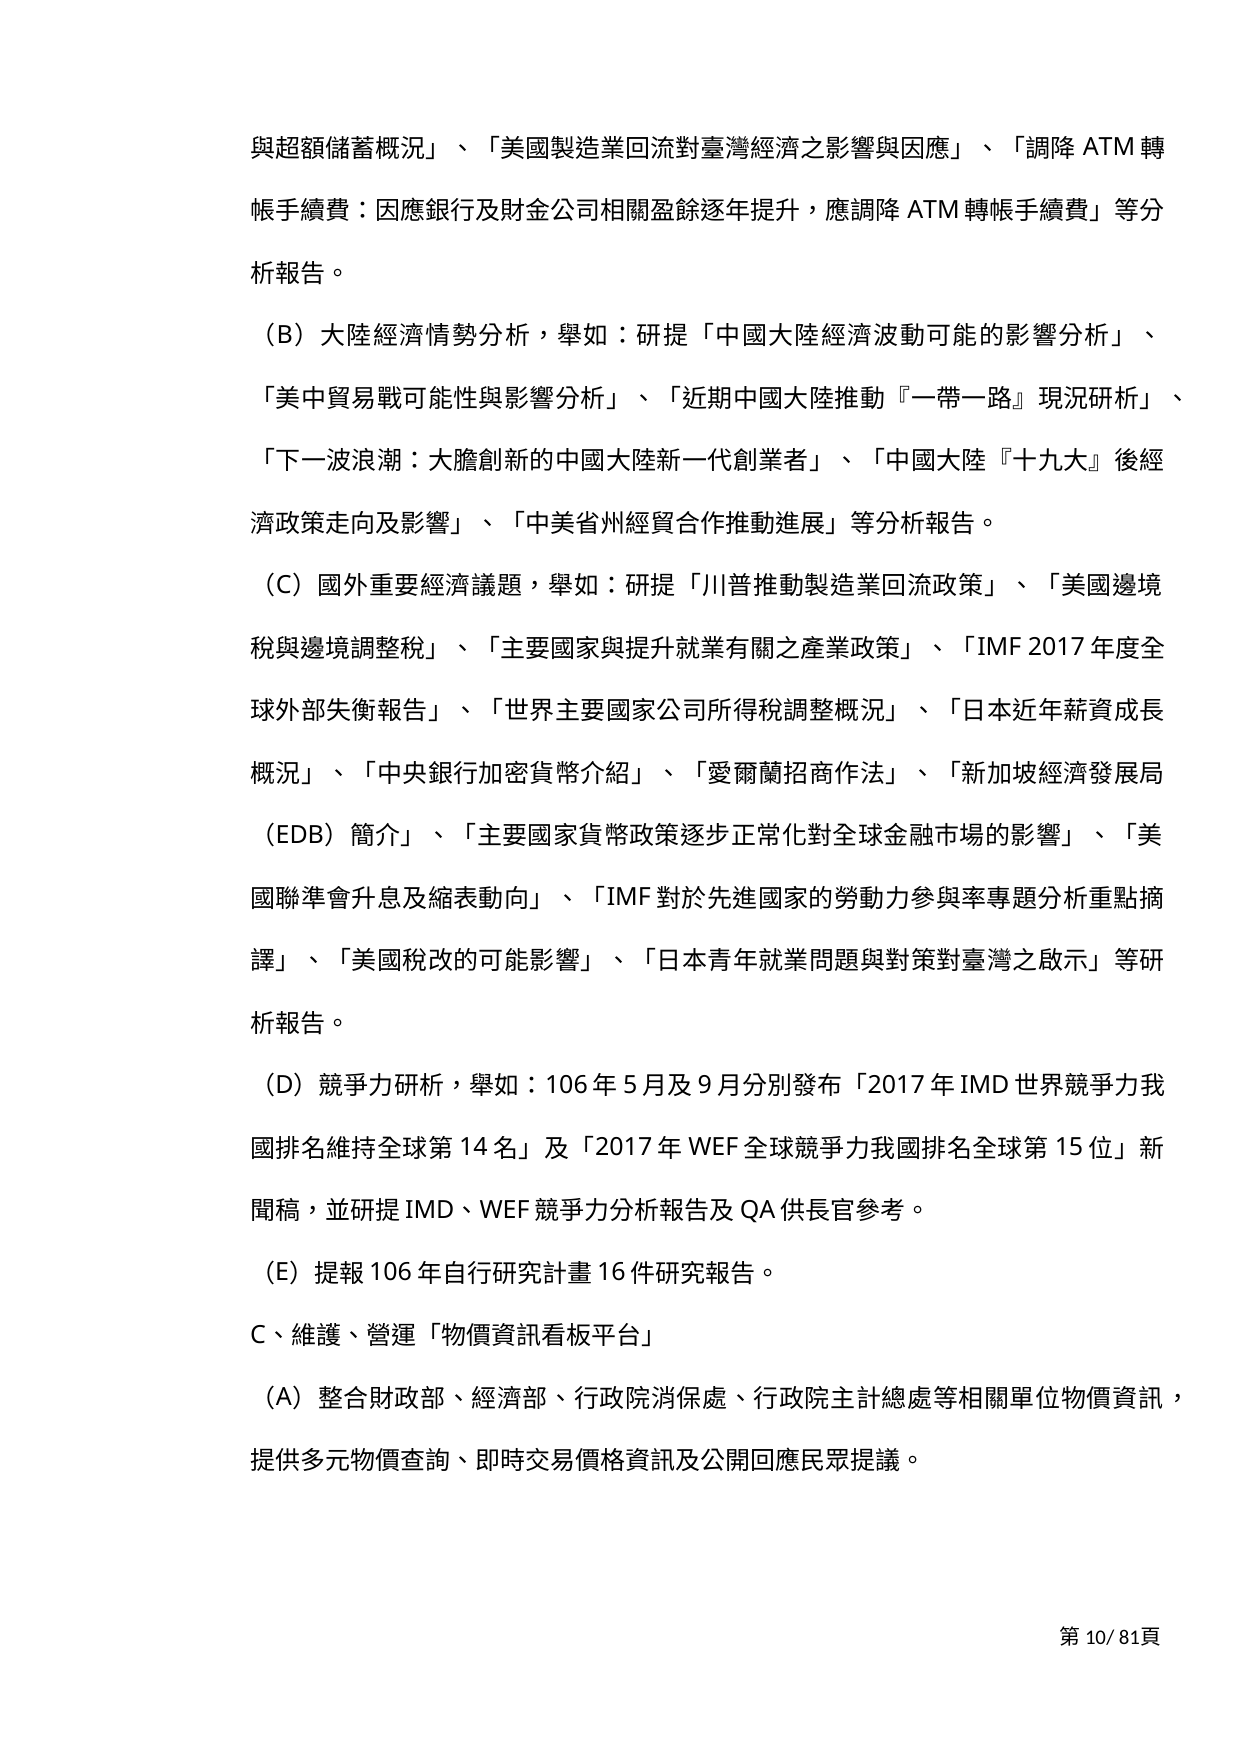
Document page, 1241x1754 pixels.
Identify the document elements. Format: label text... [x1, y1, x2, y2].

text （A）國內重要經濟議題，舉如：研提「勞基法新制實施後物價變動情形與因應」、「川普政府施政作為對臺灣經濟可能產生的影響及因應作為」、「我國經常帳順差與超額儲蓄概況」、「美國製造業回流對臺灣經濟之影響與因應」、「調降ATM轉帳手續費：因應銀行及財金公司相關盈餘逐年提升，應調降ATM轉帳手續費」等分析報告。 [250, 104, 1165, 292]
text （C）國外重要經濟議題，舉如：研提「川普推動製造業回流政策」、「美國邊境稅與邊境調整稅」、「主要國家與提升就業有關之產業政策」、「IMF 2017年度全球外部失衡報告」、「世界主要國家公司所得稅調整概況」、「日本近年薪資成長概況」、「中央銀行加密貨幣介紹」、「愛爾蘭招商作法」、「新加坡經濟發展局（EDB）簡介」、「主要國家貨幣政策逐步正常化對全球金融巿場的影響」、「美國聯準會升息及縮表動向」、「IMF對於先進國家的勞動力參與率專題分析重點摘譯」、「美國稅改的可能影響」、「日本青年就業問題與對策對臺灣之啟示」等研析報告。 [250, 542, 1165, 1042]
text （E）提報106年自行研究計畫16件研究報告。 [250, 1229, 1165, 1292]
text （A）整合財政部、經濟部、行政院消保處、行政院主計總處等相關單位物價資訊，提供多元物價查詢、即時交易價格資訊及公開回應民眾提議。 [250, 1354, 1165, 1479]
text （B）大陸經濟情勢分析，舉如：研提「中國大陸經濟波動可能的影響分析」、「美中貿易戰可能性與影響分析」、「近期中國大陸推動『一帶一路』現況研析」、「下一波浪潮：大膽創新的中國大陸新一代創業者」、「中國大陸『十九大』後經濟政策走向及影響」、「中美省州經貿合作推動進展」等分析報告。 [250, 292, 1165, 542]
text （D）競爭力研析，舉如：106年5月及9月分別發布「2017年IMD世界競爭力我國排名維持全球第14名」及「2017年WEF全球競爭力我國排名全球第15位」新聞稿，並研提IMD、WEF競爭力分析報告及QA供長官參考。 [250, 1042, 1165, 1229]
text C、維護、營運「物價資訊看板平台」 [250, 1292, 1165, 1354]
